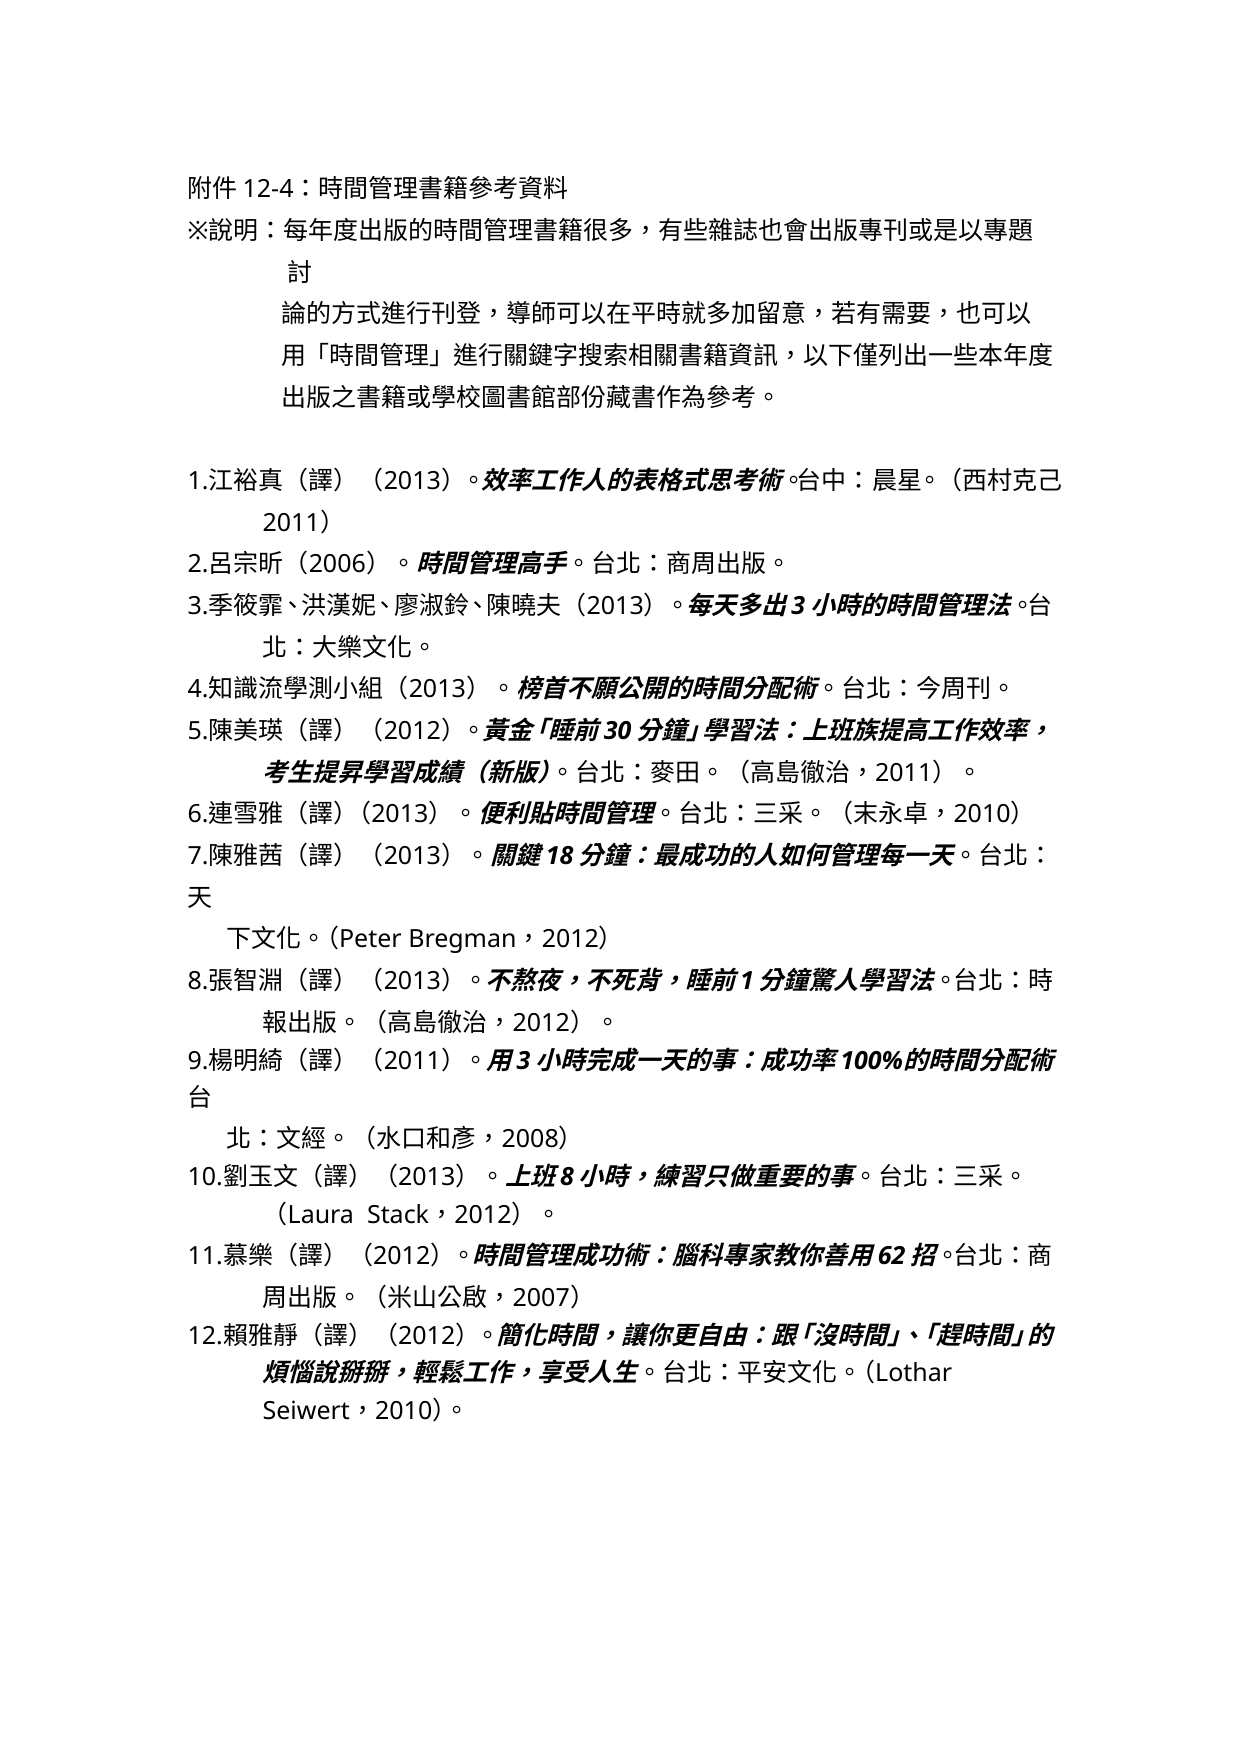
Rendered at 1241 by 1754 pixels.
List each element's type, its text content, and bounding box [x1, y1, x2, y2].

subtitle 5.陳美瑛（譯）（2012）。黃金「睡前30分鐘」學習法：上班族提高工作效率，考生提昇學習成績（新版）。台北：麥田。（高島徹治，2011）。 [187, 706, 1053, 789]
list 附件12-4：時間管理書籍參考資料 [187, 164, 1053, 206]
text 12.賴雅靜（譯）（2012）。簡化時間，讓你更自由：跟「沒時間」、「趕時間」的煩惱說掰掰，輕鬆工作，享受人生。台北：平安文化。（Lothar Seiwert，2010）。 [187, 1314, 1053, 1427]
text 6.連雪雅（譯）（2013）。便利貼時間管理。台北：三采。（末永卓，2010） [187, 789, 1053, 831]
text 7.陳雅茜（譯）（2013）。關鍵18分鐘：最成功的人如何管理每一天。台北：天 [187, 831, 1053, 914]
subtitle 8.張智淵（譯）（2013）。不熬夜，不死背，睡前1分鐘驚人學習法。台北：時報出版。（高島徹治，2012）。 [187, 956, 1053, 1039]
list 11.慕樂（譯）（2012）。時間管理成功術：腦科專家教你善用62招。台北：商周出版。（米山公啟，2007） [187, 1231, 1053, 1314]
list ※說明：每年度出版的時間管理書籍很多，有些雜誌也會出版專刊或是以專題討 [187, 206, 1053, 289]
text 4.知識流學測小組（2013）。榜首不願公開的時間分配術。台北：今周刊。 [187, 664, 1053, 706]
subtitle 1.江裕真（譯）（2013）。效率工作人的表格式思考術。台中：晨星。（西村克己，2011） [187, 456, 1062, 539]
text 2.呂宗昕（2006）。時間管理高手。台北：商周出版。 [187, 539, 1053, 581]
text 9.楊明綺（譯）（2011）。用3小時完成一天的事：成功率100%的時間分配術。台 [187, 1039, 1053, 1114]
text 3.季筱霏、洪漢妮、廖淑鈴、陳曉夫（2013）。每天多出3小時的時間管理法。台北：大樂文化。 [187, 581, 1053, 664]
text 下文化。（Peter Bregman，2012） [187, 914, 1053, 956]
list 論的方式進行刊登，導師可以在平時就多加留意，若有需要，也可以用「時間管理」進行關鍵字搜索相關書籍資訊，以下僅列出一些本年度出版之書籍或學校圖書館部份藏書作為參考。 [281, 289, 1053, 414]
subtitle 北：文經。（水口和彥，2008） [187, 1114, 1053, 1156]
text 10.劉玉文（譯）（2013）。上班8小時，練習只做重要的事。台北：三采。（Laura Stack，2012）。 [187, 1156, 1053, 1231]
